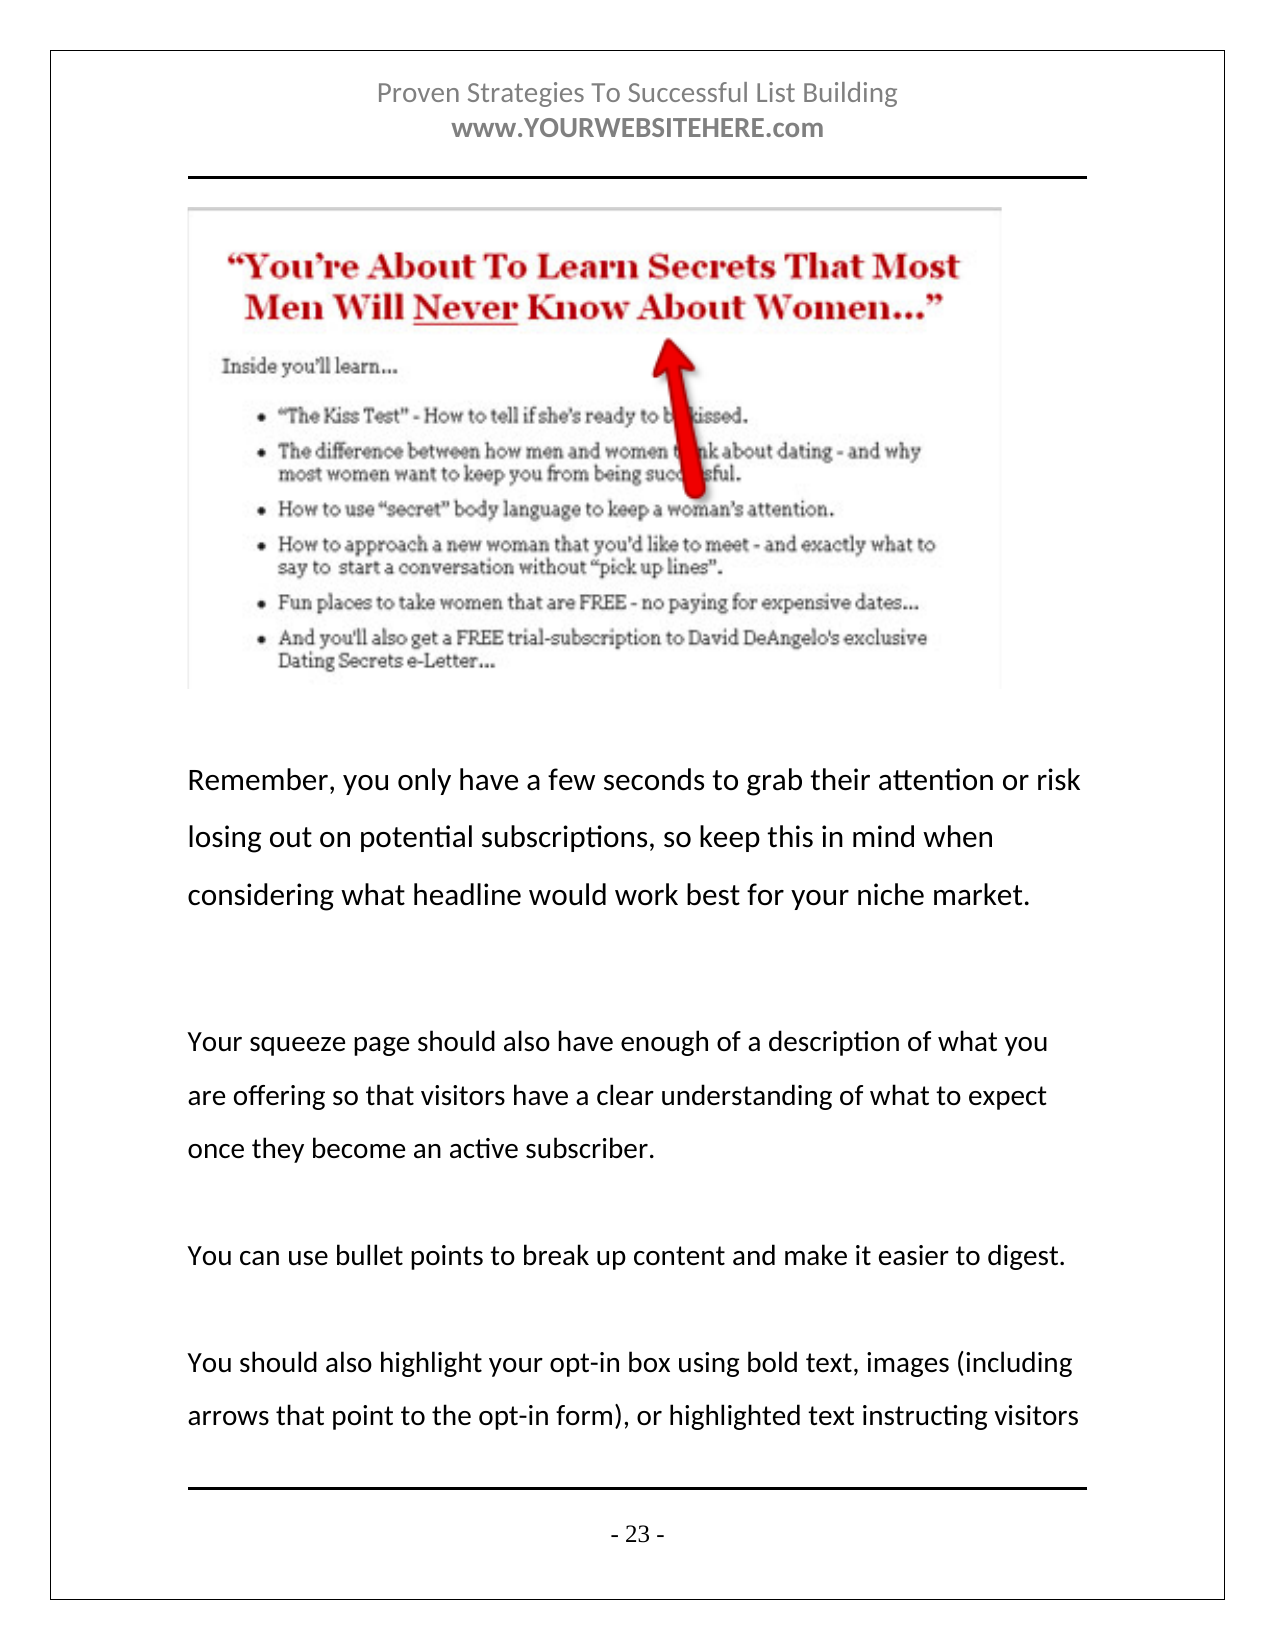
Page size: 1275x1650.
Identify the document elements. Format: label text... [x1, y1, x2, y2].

text Your squeeze page should also have enough of a description of what you are offering so that visitors have a clear understanding of what to expect once they become an active subscriber. You can use bullet points to break up content and make it easier to digest. You should also highlight your opt-in box using bold text, images (including arrows that point to the opt-in form), or highlighted text instructing visitors [187, 1023, 1087, 1433]
text Remember, you only have a few seconds to grab their attention or risk losing out on potential subscriptions, so keep this in mind when considering what headline would work best for your niche market. [187, 760, 1087, 1009]
